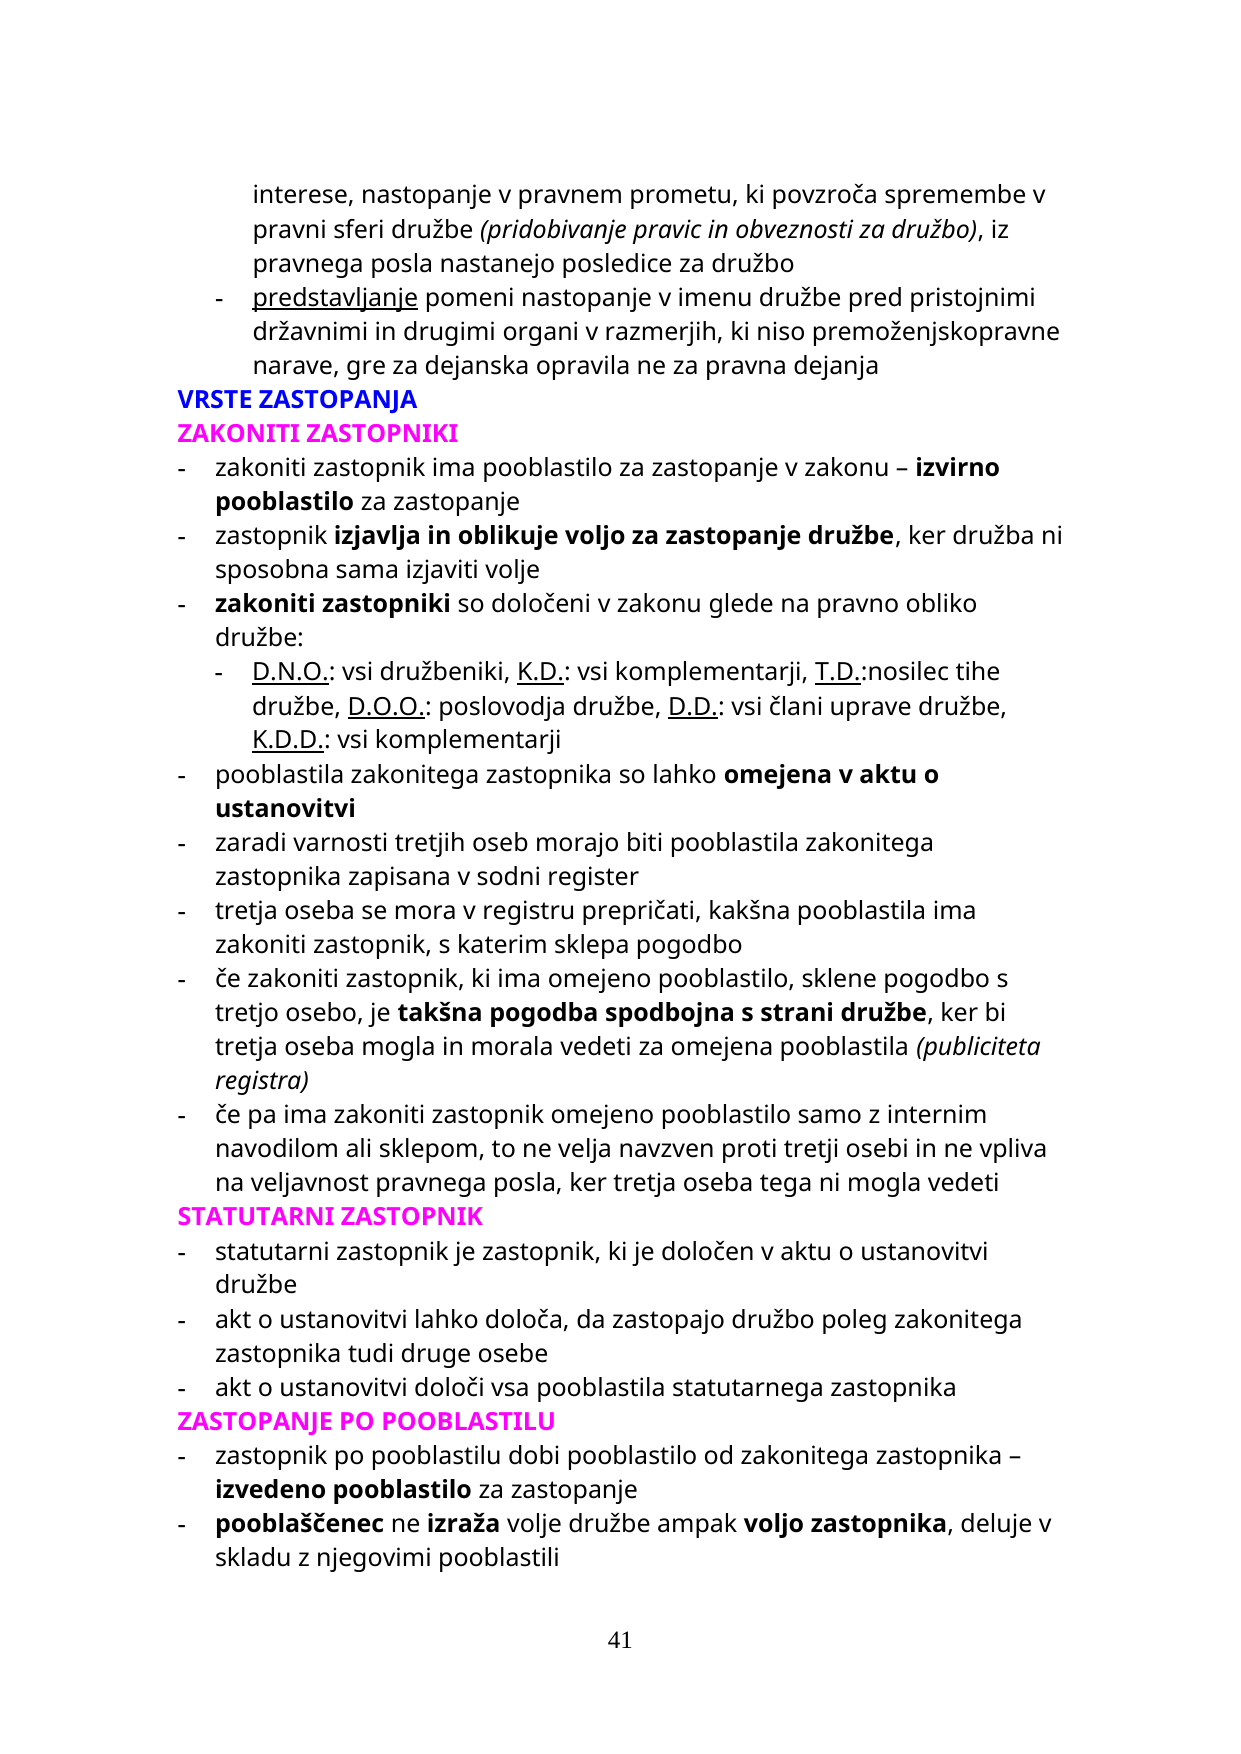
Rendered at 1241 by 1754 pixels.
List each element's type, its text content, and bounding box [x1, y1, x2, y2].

subtitle VRSTE ZASTOPANJA [177, 382, 1063, 416]
list akt o ustanovitvi lahko določa, da zastopajo družbo poleg zakonitega zastopnika tudi druge osebe [177, 1301, 1063, 1369]
list zastopnik izjavlja in oblikuje voljo za zastopanje družbe, ker družba ni sposobna sama izjaviti volje [177, 518, 1063, 586]
subtitle STATUTARNI ZASTOPNIK [177, 1199, 1063, 1233]
list če zakoniti zastopnik, ki ima omejeno pooblastilo, sklene pogodbo s tretjo osebo, je takšna pogodba spodbojna s strani družbe, ker bi tretja oseba mogla in morala vedeti za omejena pooblastila (publiciteta registra) [177, 961, 1063, 1097]
list tretja oseba se mora v registru prepričati, kakšna pooblastila ima zakoniti zastopnik, s katerim sklepa pogodbo [177, 892, 1063, 961]
list zakoniti zastopnik ima pooblastilo za zastopanje v zakonu – izvirno pooblastilo za zastopanje [177, 450, 1063, 518]
list pooblaščenec ne izraža volje družbe ampak voljo zastopnika, deluje v skladu z njegovimi pooblastili [177, 1506, 1063, 1574]
list akt o ustanovitvi določi vsa pooblastila statutarnega zastopnika [177, 1369, 1063, 1403]
list D.N.O.: vsi družbeniki, K.D.: vsi komplementarji, T.D.:nosilec tihe družbe, D.O.O.: poslovodja družbe, D.D.: vsi člani uprave družbe, K.D.D.: vsi komplementarji [214, 654, 1069, 756]
list predstavljanje pomeni nastopanje v imenu družbe pred pristojnimi državnimi in drugimi organi v razmerjih, ki niso premoženjskopravne narave, gre za dejanska opravila ne za pravna dejanja [215, 279, 1063, 382]
subtitle ZASTOPANJE PO POOBLASTILU [177, 1403, 1063, 1437]
list statutarni zastopnik je zastopnik, ki je določen v aktu o ustanovitvi družbe [177, 1233, 1063, 1301]
list pooblastila zakonitega zastopnika so lahko omejena v aktu o ustanovitvi [177, 756, 1063, 824]
subtitle ZAKONITI ZASTOPNIKI [177, 416, 1063, 450]
list zaradi varnosti tretjih oseb morajo biti pooblastila zakonitega zastopnika zapisana v sodni register [177, 824, 1063, 892]
list interese, nastopanje v pravnem prometu, ki povzroča spremembe v pravni sferi družbe (pridobivanje pravic in obveznosti za družbo), iz pravnega posla nastanejo posledice za družbo [215, 177, 1063, 279]
list zakoniti zastopniki so določeni v zakonu glede na pravno obliko družbe: [177, 586, 1063, 654]
list če pa ima zakoniti zastopnik omejeno pooblastilo samo z internim navodilom ali sklepom, to ne velja navzven proti tretji osebi in ne vpliva na veljavnost pravnega posla, ker tretja oseba tega ni mogla vedeti [177, 1097, 1063, 1199]
list zastopnik po pooblastilu dobi pooblastilo od zakonitega zastopnika – izvedeno pooblastilo za zastopanje [177, 1437, 1063, 1506]
